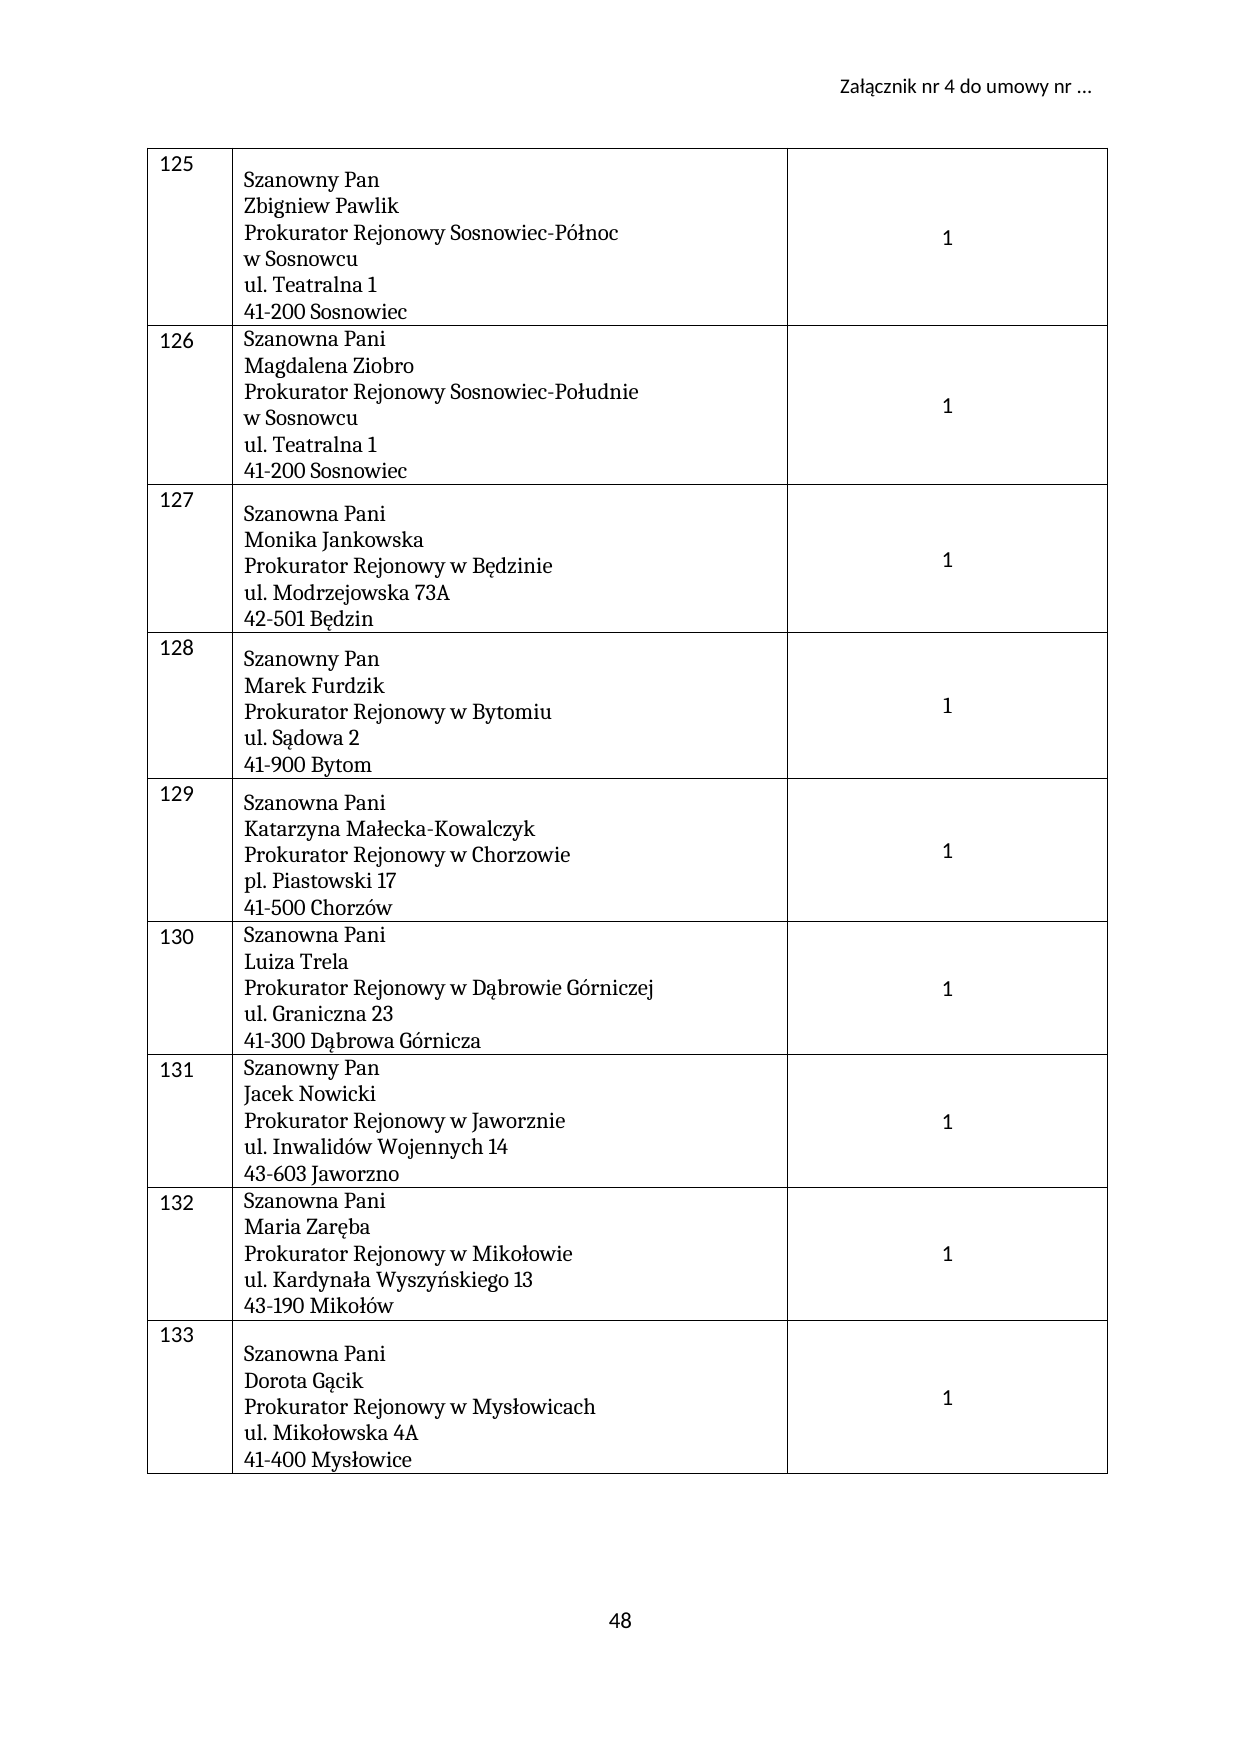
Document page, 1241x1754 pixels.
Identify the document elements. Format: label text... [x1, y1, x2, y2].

table_cell 129 [148, 779, 232, 921]
table_cell Szanowny Pan Jacek Nowicki Prokurator Rejonowy w Jaworznie ul. Inwalidów Wojennych 14 43-603 Jaworzno [233, 1055, 787, 1187]
table_cell 128 [148, 633, 232, 778]
table_cell Szanowny Pan Zbigniew Pawlik Prokurator Rejonowy Sosnowiec-Północ w Sosnowcu ul. Teatralna 1 41-200 Sosnowiec [233, 149, 787, 325]
table_cell Szanowna Pani Magdalena Ziobro Prokurator Rejonowy Sosnowiec-Południe w Sosnowcu ul. Teatralna 1 41-200 Sosnowiec [233, 326, 787, 484]
table_cell 127 [148, 485, 232, 632]
table_cell 133 [148, 1321, 232, 1473]
table_cell Szanowna Pani Luiza Trela Prokurator Rejonowy w Dąbrowie Górniczej ul. Graniczna 23 41-300 Dąbrowa Górnicza [233, 922, 787, 1054]
table_cell 1 [788, 922, 1107, 1054]
table_cell Szanowna Pani Monika Jankowska Prokurator Rejonowy w Będzinie ul. Modrzejowska 73A 42-501 Będzin [233, 485, 787, 632]
table_cell 1 [788, 1321, 1107, 1473]
table_cell Szanowny Pan Marek Furdzik Prokurator Rejonowy w Bytomiu ul. Sądowa 2 41-900 Bytom [233, 633, 787, 778]
table_cell 1 [788, 1055, 1107, 1187]
table_cell 1 [788, 149, 1107, 325]
table_cell 126 [148, 326, 232, 484]
table_cell 1 [788, 485, 1107, 632]
table_cell 1 [788, 326, 1107, 484]
table_cell 125 [148, 149, 232, 325]
table_cell 1 [788, 633, 1107, 778]
table_cell 1 [788, 779, 1107, 921]
table_cell 131 [148, 1055, 232, 1187]
table_cell Szanowna Pani Maria Zaręba Prokurator Rejonowy w Mikołowie ul. Kardynała Wyszyńskiego 13 43-190 Mikołów [233, 1188, 787, 1319]
table_cell 130 [148, 922, 232, 1054]
table_cell 132 [148, 1188, 232, 1319]
table_cell Szanowna Pani Katarzyna Małecka-Kowalczyk Prokurator Rejonowy w Chorzowie pl. Piastowski 17 41-500 Chorzów [233, 779, 787, 921]
table_cell 1 [788, 1188, 1107, 1319]
table_cell Szanowna Pani Dorota Gącik Prokurator Rejonowy w Mysłowicach ul. Mikołowska 4A 41-400 Mysłowice [233, 1321, 787, 1473]
